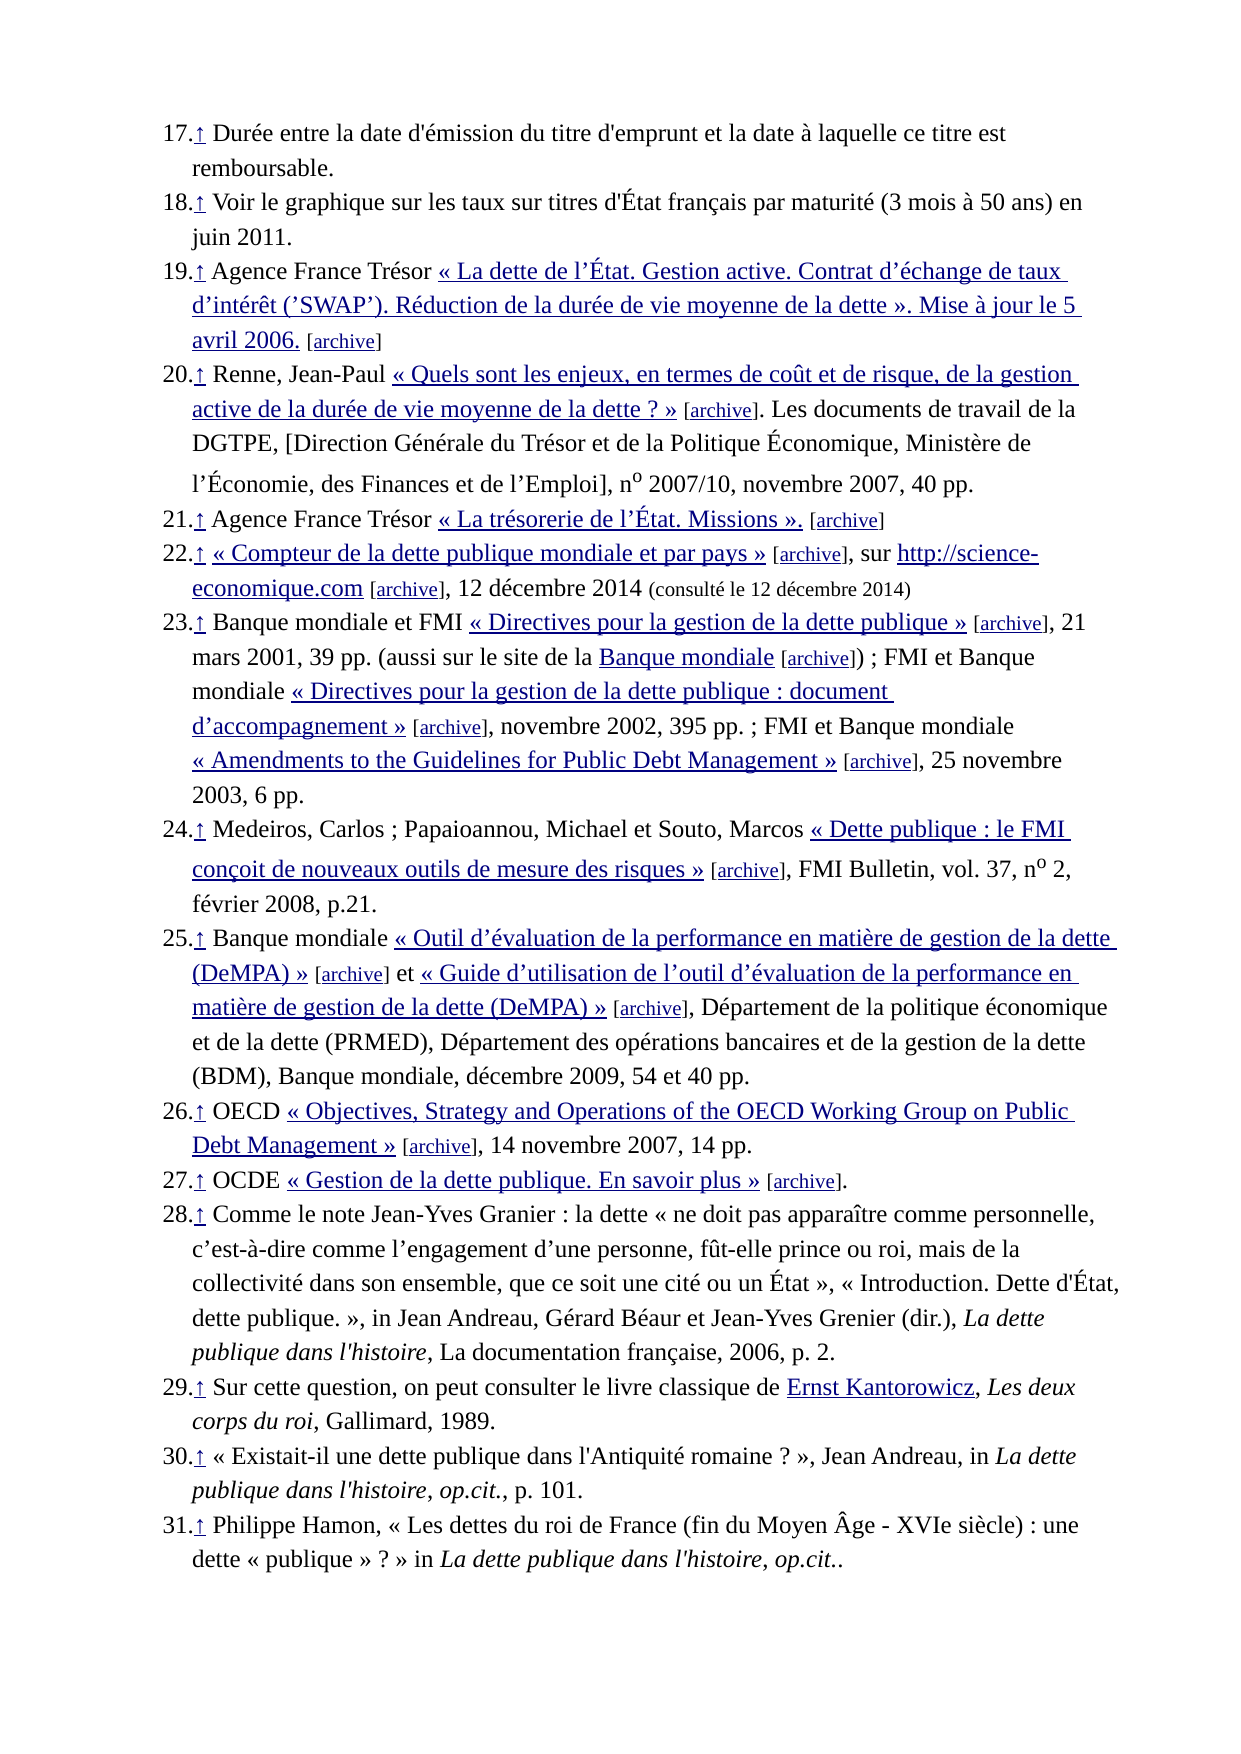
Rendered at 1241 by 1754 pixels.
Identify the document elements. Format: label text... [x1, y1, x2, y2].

list ↑ Agence France Trésor « La trésorerie de l’État. Missions ». [archive] [162, 504, 1122, 533]
list ↑ Voir le graphique sur les taux sur titres d'État français par maturité (3 mois à 50 ans) en juin 2011. [162, 187, 1122, 250]
list ↑ OECD « Objectives, Strategy and Operations of the OECD Working Group on Public Debt Management » [archive], 14 novembre 2007, 14 pp. [162, 1096, 1122, 1159]
list ↑ Agence France Trésor « La dette de l’État. Gestion active. Contrat d’échange de taux d’intérêt (’SWAP’). Réduction de la durée de vie moyenne de la dette ». Mise à jour le 5 avril 2006. [archive] [162, 256, 1122, 354]
list ↑ « Existait-il une dette publique dans l'Antiquité romaine ? », Jean Andreau, in La dette publique dans l'histoire, op.cit., p. 101. [162, 1441, 1122, 1504]
list ↑ Comme le note Jean-Yves Granier : la dette « ne doit pas apparaître comme personnelle, c’est-à-dire comme l’engagement d’une personne, fût-elle prince ou roi, mais de la collectivité dans son ensemble, que ce soit une cité ou un État », « Introduction. Dette d'État, dette publique. », in Jean Andreau, Gérard Béaur et Jean-Yves Grenier (dir.), La dette publique dans l'histoire, La documentation française, 2006, p. 2. [162, 1199, 1122, 1366]
list ↑ Sur cette question, on peut consulter le livre classique de Ernst Kantorowicz, Les deux corps du roi, Gallimard, 1989. [162, 1372, 1122, 1435]
list ↑ Durée entre la date d'émission du titre d'emprunt et la date à laquelle ce titre est remboursable. [162, 118, 1122, 181]
list ↑ Banque mondiale et FMI « Directives pour la gestion de la dette publique » [archive], 21 mars 2001, 39 pp. (aussi sur le site de la Banque mondiale [archive]) ; FMI et Banque mondiale « Directives pour la gestion de la dette publique : document d’accompagnement » [archive], novembre 2002, 395 pp. ; FMI et Banque mondiale « Amendments to the Guidelines for Public Debt Management » [archive], 25 novembre 2003, 6 pp. [162, 607, 1122, 809]
list ↑ « Compteur de la dette publique mondiale et par pays » [archive], sur http://science-economique.com [archive], 12 décembre 2014 (consulté le 12 décembre 2014) [162, 538, 1122, 602]
list ↑ Medeiros, Carlos ; Papaioannou, Michael et Souto, Marcos « Dette publique : le FMI conçoit de nouveaux outils de mesure des risques » [archive], FMI Bulletin, vol. 37, no 2, février 2008, p.21. [162, 814, 1122, 918]
list ↑ OCDE « Gestion de la dette publique. En savoir plus » [archive]. [162, 1165, 1122, 1194]
list ↑ Philippe Hamon, « Les dettes du roi de France (fin du Moyen Âge - XVIe siècle) : une dette « publique » ? » in La dette publique dans l'histoire, op.cit.. [162, 1510, 1122, 1573]
list ↑ Renne, Jean-Paul « Quels sont les enjeux, en termes de coût et de risque, de la gestion active de la durée de vie moyenne de la dette ? » [archive]. Les documents de travail de la DGTPE, [Direction Générale du Trésor et de la Politique Économique, Ministère de l’Économie, des Finances et de l’Emploi], no 2007/10, novembre 2007, 40 pp. [162, 359, 1122, 497]
list ↑ Banque mondiale « Outil d’évaluation de la performance en matière de gestion de la dette (DeMPA) » [archive] et « Guide d’utilisation de l’outil d’évaluation de la performance en matière de gestion de la dette (DeMPA) » [archive], Département de la politique économique et de la dette (PRMED), Département des opérations bancaires et de la gestion de la dette (BDM), Banque mondiale, décembre 2009, 54 et 40 pp. [162, 923, 1122, 1090]
